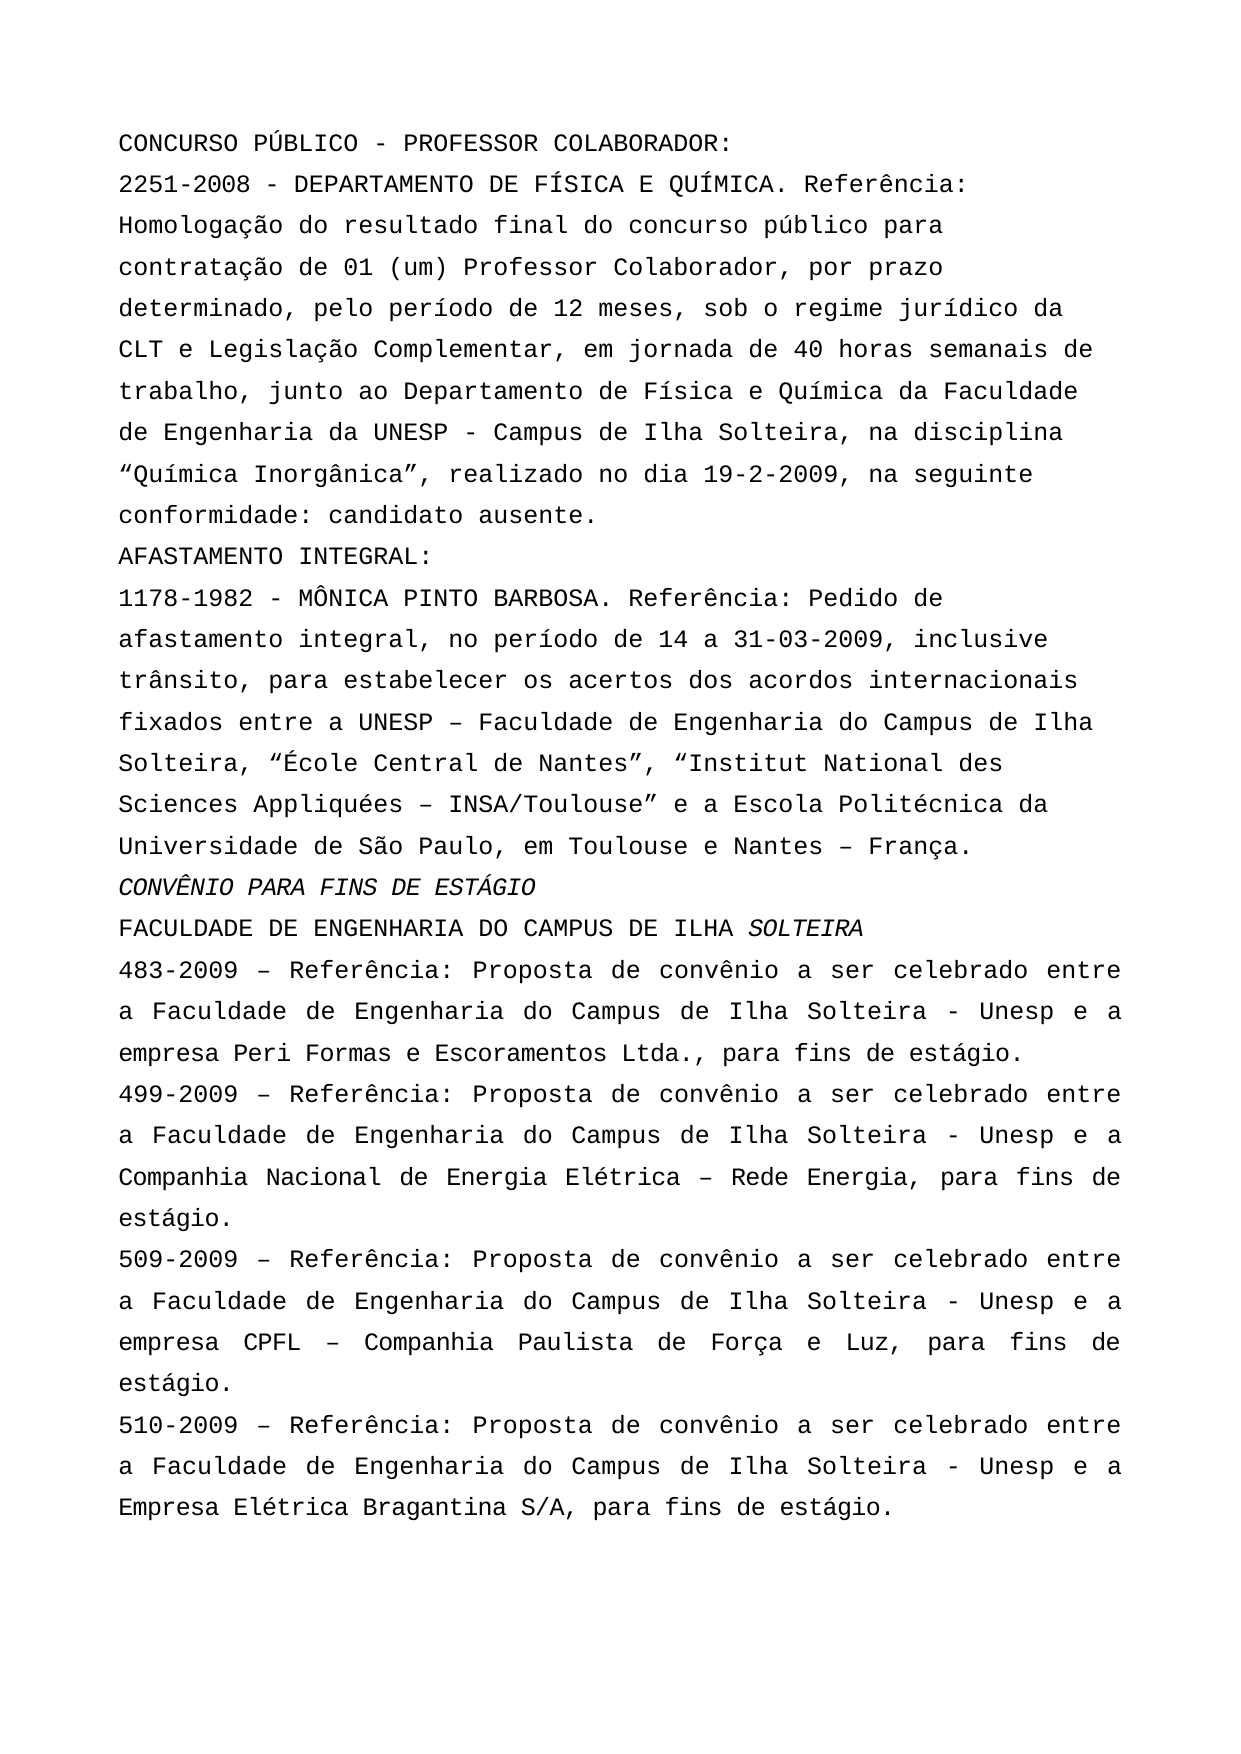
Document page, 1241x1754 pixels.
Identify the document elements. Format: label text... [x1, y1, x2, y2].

text FACULDADE DE ENGENHARIA DO CAMPUS DE ILHA SOLTEIRA [118, 904, 1122, 945]
text CONCURSO PÚBLICO - PROFESSOR COLABORADOR: [118, 118, 1122, 159]
text 499-2009 – Referência: Proposta de convênio a ser celebrado entre a Faculdade de Engenharia do Campus de Ilha Solteira - Unesp e a Companhia Nacional de Energia Elétrica – Rede Energia, para fins de estágio. [118, 1069, 1122, 1235]
text 509-2009 – Referência: Proposta de convênio a ser celebrado entre a Faculdade de Engenharia do Campus de Ilha Solteira - Unesp e a empresa CPFL – Companhia Paulista de Força e Luz, para fins de estágio. [118, 1235, 1122, 1400]
text AFASTAMENTO INTEGRAL: [118, 532, 1122, 573]
text 483-2009 – Referência: Proposta de convênio a ser celebrado entre a Faculdade de Engenharia do Campus de Ilha Solteira - Unesp e a empresa Peri Formas e Escoramentos Ltda., para fins de estágio. [118, 945, 1122, 1069]
text CONVÊNIO PARA FINS DE ESTÁGIO [118, 862, 1122, 904]
text 2251-2008 - DEPARTAMENTO DE FÍSICA E QUÍMICA. Referência: Homologação do resultado final do concurso público para contratação de 01 (um) Professor Colaborador, por prazo determinado, pelo período de 12 meses, sob o regime jurídico da CLT e Legislação Complementar, em jornada de 40 horas semanais de trabalho, junto ao Departamento de Física e Química da Faculdade de Engenharia da UNESP - Campus de Ilha Solteira, na disciplina “Química Inorgânica”, realizado no dia 19-2-2009, na seguinte conformidade: candidato ausente. [118, 159, 1122, 532]
text 510-2009 – Referência: Proposta de convênio a ser celebrado entre a Faculdade de Engenharia do Campus de Ilha Solteira - Unesp e a Empresa Elétrica Bragantina S/A, para fins de estágio. [118, 1400, 1122, 1524]
text 1178-1982 - MÔNICA PINTO BARBOSA. Referência: Pedido de afastamento integral, no período de 14 a 31-03-2009, inclusive trânsito, para estabelecer os acertos dos acordos internacionais fixados entre a UNESP – Faculdade de Engenharia do Campus de Ilha Solteira, “École Central de Nantes”, “Institut National des Sciences Appliquées – INSA/Toulouse” e a Escola Politécnica da Universidade de São Paulo, em Toulouse e Nantes – França. [118, 573, 1122, 862]
